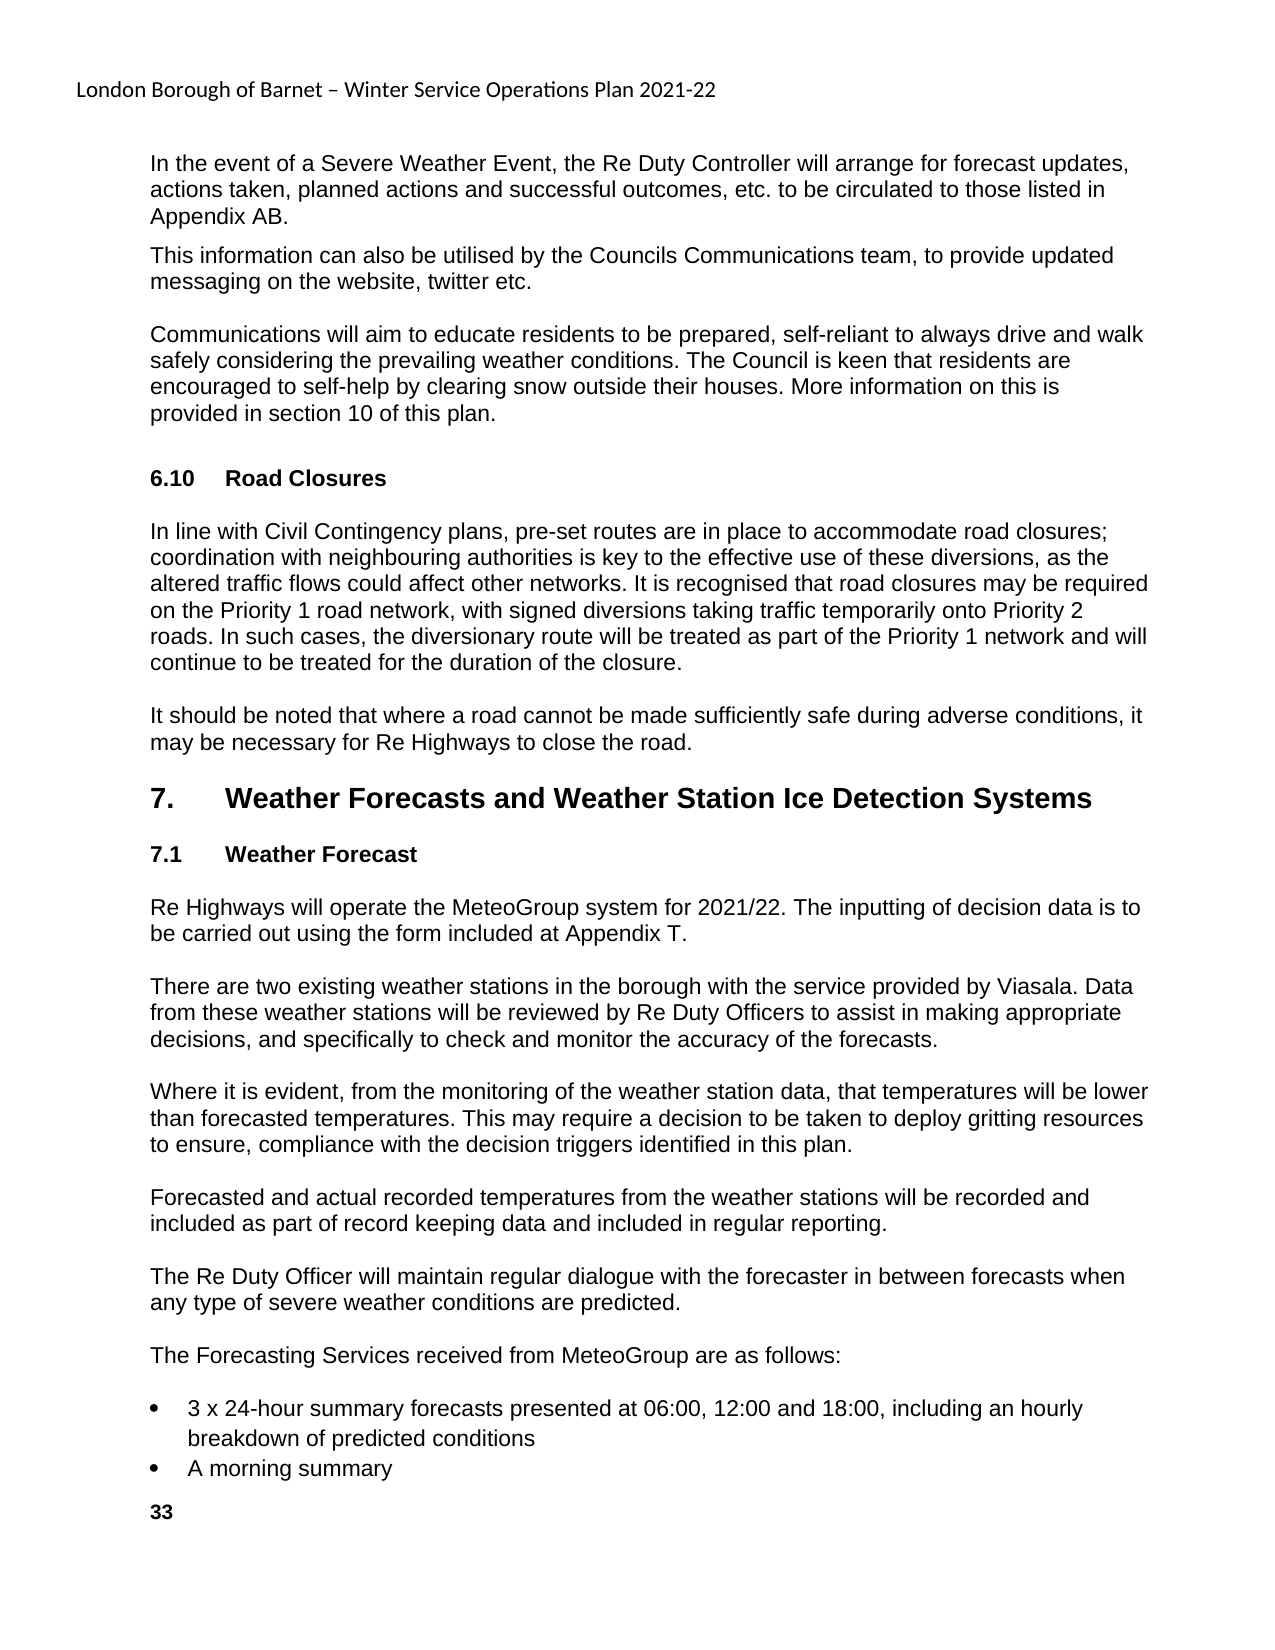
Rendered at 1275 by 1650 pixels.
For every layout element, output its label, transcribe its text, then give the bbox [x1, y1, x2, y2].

subtitle 7.1 Weather Forecast [150, 841, 1152, 867]
text The Re Duty Officer will maintain regular dialogue with the forecaster in between forecasts when any type of severe weather conditions are predicted. [150, 1263, 1152, 1315]
subtitle 7. Weather Forecasts and Weather Station Ice Detection Systems [150, 781, 1152, 815]
text This information can also be utilised by the Councils Communications team, to provide updated messaging on the website, twitter etc. Communications will aim to educate residents to be prepared, self-reliant to always drive and walk safely considering the prevailing weather conditions. The Council is keen that residents are encouraged to self-help by clearing snow outside their houses. More information on this is provided in section 10 of this plan. [150, 242, 1152, 452]
list A morning summary [150, 1455, 1152, 1481]
text There are two existing weather stations in the borough with the service provided by Viasala. Data from these weather stations will be reviewed by Re Duty Officers to assist in making appropriate decisions, and specifically to check and monitor the accuracy of the forecasts. [150, 973, 1152, 1052]
text It should be noted that where a road cannot be made sufficiently safe during adverse conditions, it may be necessary for Re Highways to close the road. [150, 702, 1152, 755]
text In line with Civil Contingency plans, pre-set routes are in place to accommodate road closures; coordination with neighbouring authorities is key to the effective use of these diversions, as the altered traffic flows could affect other networks. It is recognised that road closures may be required on the Priority 1 road network, with signed diversions taking traffic temporarily onto Priority 2 roads. In such cases, the diversionary route will be treated as part of the Priority 1 network and will continue to be treated for the duration of the closure. [150, 518, 1152, 676]
text The Forecasting Services received from MeteoGroup are as follows: [150, 1342, 1152, 1368]
subtitle 6.10 Road Closures [150, 465, 1152, 491]
text Forecasted and actual recorded temperatures from the weather stations will be recorded and included as part of record keeping data and included in regular reporting. [150, 1184, 1152, 1236]
text Where it is evident, from the monitoring of the weather station data, that temperatures will be lower than forecasted temperatures. This may require a decision to be taken to deploy gritting resources to ensure, compliance with the decision triggers identified in this plan. [150, 1078, 1152, 1157]
list 3 x 24-hour summary forecasts presented at 06:00, 12:00 and 18:00, including an hourly breakdown of predicted conditions [150, 1394, 1152, 1451]
text Re Highways will operate the MeteoGroup system for 2021/22. The inputting of decision data is to be carried out using the form included at Appendix T. [150, 894, 1152, 946]
text In the event of a Severe Weather Event, the Re Duty Controller will arrange for forecast updates, actions taken, planned actions and successful outcomes, etc. to be circulated to those listed in Appendix AB. [150, 150, 1152, 229]
